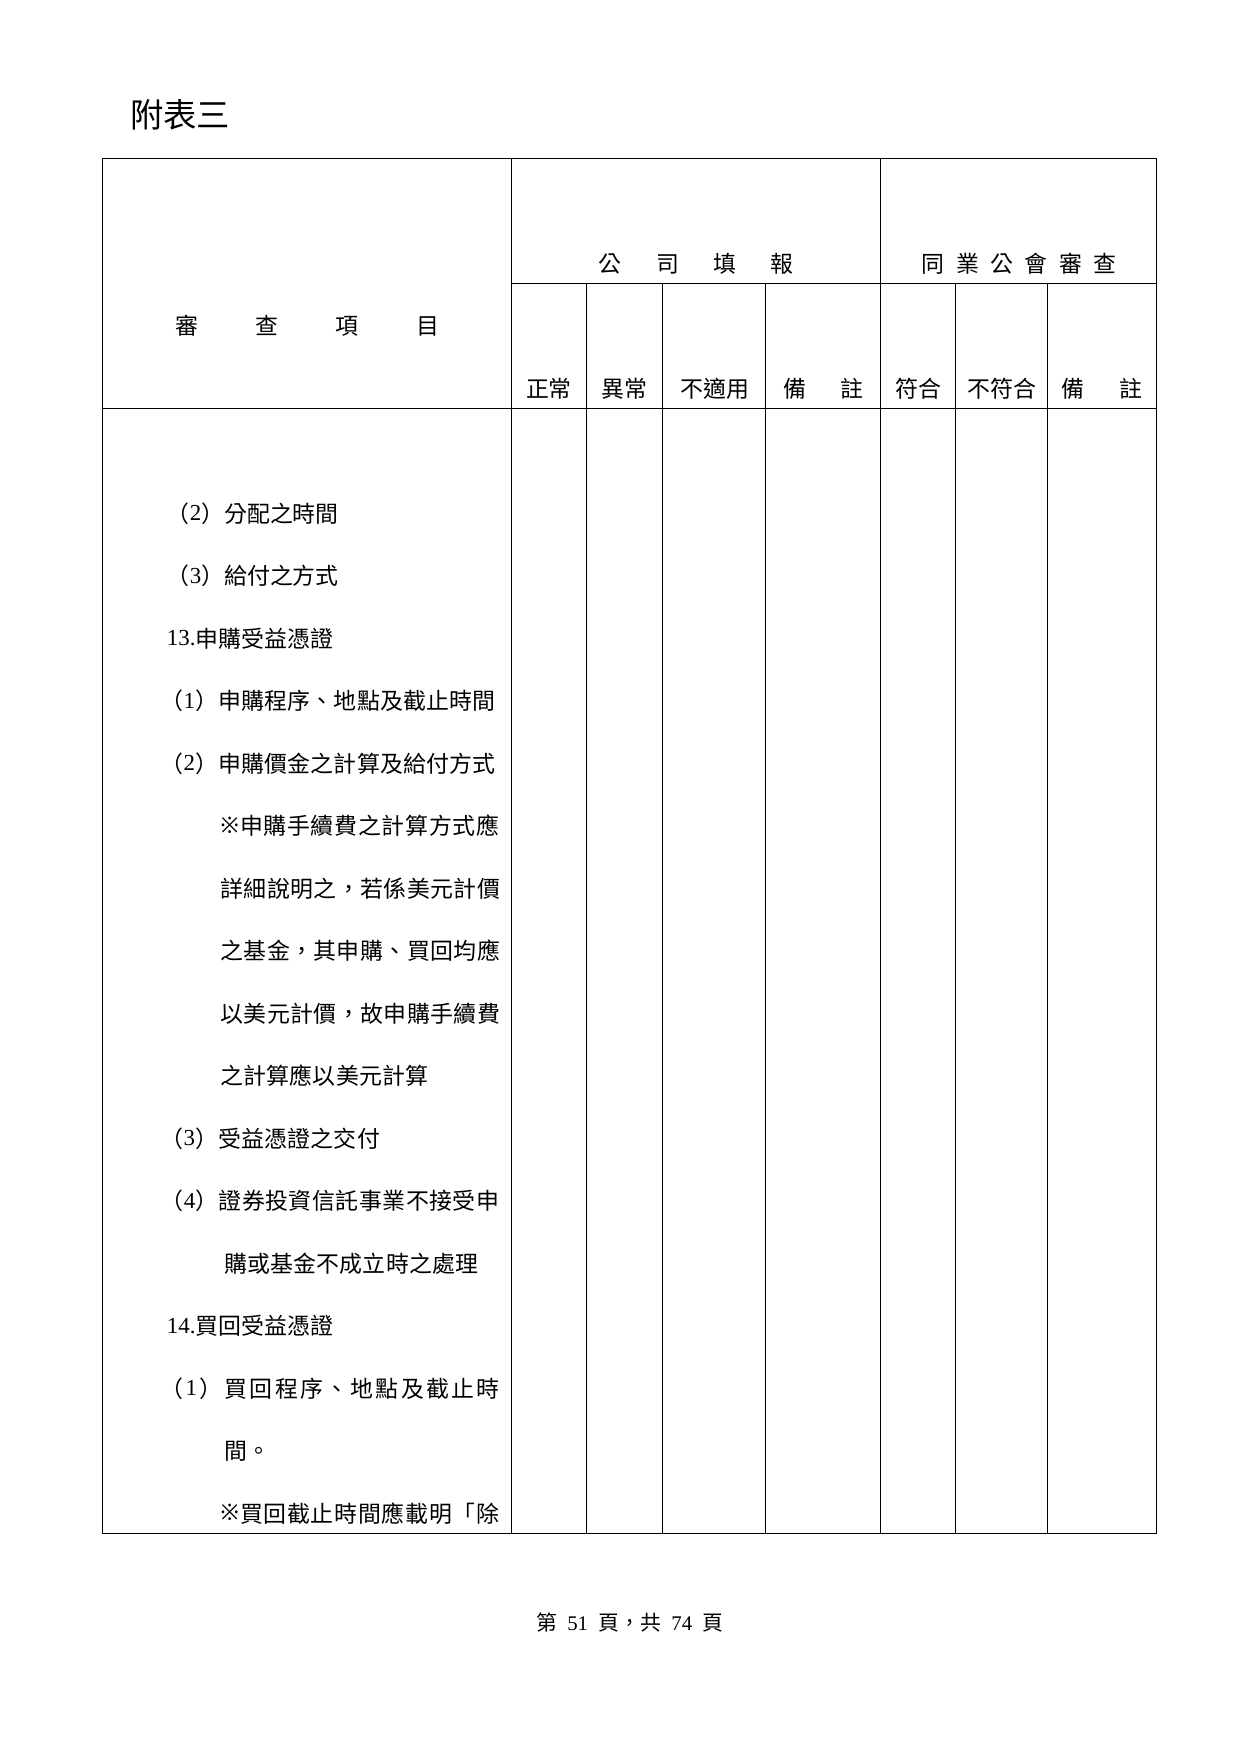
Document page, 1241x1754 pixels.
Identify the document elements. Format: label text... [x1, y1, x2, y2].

table_cell [512, 409, 586, 1533]
table_cell 不符合 [956, 284, 1047, 408]
table_cell 【公開說明書】 ※下列資料應符合金管會規定之格式 是否依證券投資信託事業募集證券投資信託基金公開說明書應行記載事項準則規定，於所編製公開說明書封面註明係申請（報）用之稿本 是否依證券投資信託事業募集證券投資信託基金公開說明書應行記載事項準則規定，記載下列事項： （一）編製目錄及頁次 （二）封面依序刊印事項： 1.基金名稱（保本型基金應用括弧以不同顏色顯著字體標明保本比率及基金之類型(保證型或保護型)） 2.基金種類（股票型、債券型、平衡型、保本型、組合型、指數型、指數股票型（Exchange Traded Fund；ETF）、貨幣市場基金、傘型或其他經金融監督管理委員會（以下簡稱金管會）核定者 3.基本投資方針 4.基金型態（開放式或封閉式） 5.基金投資國外地區者，註明「投資國外」 6.基金以外幣計價者，註明本基金以______幣計價 7.本次核准發行總面額 8.本次核准發行受益權單位數 9.保本型基金為保證型者，保證機構之名稱 10.證券投資信託事業之名稱 11.以顯著方式刊印下列文字： （1）「本基金經金融監督管理委員會核准或同意生效，惟不表示本基金絕無風險。本證券投資信託事業以往之經理績效不保證本基金之最低投資收益；本證券投資信託事業除盡善良管理人之注意義務外，不負責本基金之盈虧，亦不保證最低之收益」 （2）保本型基金為保證型者，應刊印「本基金經金融監督管理委員會核准或同意生效，惟不表示本基金絕無風險。投資人持有本基金至到期日時，始可享有_____%的本金保證。投資人於到期日前買回者或有本基金信託契約第__條第一款至第六款應終止之情事者，不在保證範圍，投資人應承擔整個投資期間之相關費用，並依當時淨值計算買回價格。投資人應了解到期日前本基金之淨值可能因市場因素而波動。投資人在進行交易前，應確定已充分瞭解本基金之風險與特性。」等文字。 （3）保本型基金為保護型者，應刊印「本基金無提供保證機構保證之機制，係透過投資工具達成保護本金之功能。本基金經金融監督管理委員會核准或同意生效，惟不表示本基金絕無風險。投資人持有本基金至到期日時，始可享有_____%的本金保護。投資人於到期日前買回者或有本基金信託契約第___條應提前終止之情事者，不在保護範圍，投資人應承擔整個投資期間之相關費用，並依當時淨值計算買回價格。投資人應了解到期日前本基金之淨值可能因市場因素而波動，因保護並非保證，投資標的之發行人違約或發生信用風險等因素，將無法達到本金保護之效果，投資人在進行交易前，應確定已充分瞭解本基金之風險與特性。」等文字，後段文字並應以加大粗黑字體或不同顏色等特別顯著方式刊印。 （4）高收益債券基金應以不同顏色顯著字體方式，載明適合之投資人屬性，並刊印「投資人投資高收益債券基金不宜占其投資組合過高之比重」，及「本基金經金融監督管理委員會核准，惟不表示絕無風險。由於高收益債券之信用評等未達投資等級或未經信用評等，且對利率變動的敏感度甚高，故本基金可能會因利率上升、市場流動性下降，或債券發行機構違約不支付本金、利息或破產而蒙受虧損。本基金不適合無法承擔相關風險之投資人。基金經理公司以往之經理績效不保證基金之最低投資收益；基金經理公司除盡善良管理人之注意義務外，不負責本基金之盈虧，亦不保證最低之收益，投資人申購前應詳閱基金公開說明書。」等文字。 （5）有關本基金運用限制及投資風險之揭露請詳見第__頁至第__頁 （6）固定收益基金應以粗體字警示投資人投資基金應注意之風險，並應補充包含債券發行人違約之信用風險 （7）本公開說明書之內容如有虛偽或隱匿之情事者，應由本證券投資信託事業與負責人及其他曾在公開說明書上簽章者依法負責 （8）查詢本公開說明書之網址，包括本會指定之資訊申報網站之網址及公司揭露公開說明書相關資料之網址 （※公開資訊觀測站網址應為 http://newmops.tse.com.tw） （9）信託業兼營證券投資信託業務經本會核准得自行保管基金資產者，應標明自行保管及設有信託監察人之字句 12.刊印日期 （三）封裡依序刊印下列事項： 1.證券投資信託事業總公司之名稱、地址、網址及電話，發言人之姓名、職稱、聯絡電話及電子郵件信箱 2.基金保管機構之名稱、地址、網址及電話。（信託業兼營證券投資信託業務經本會核准得自行保管基金資產者，載明信託監察人之姓名或名稱、地址、網址或電子郵件信箱及電話） 3.受託管理機構之名稱、地址、網址及電話 4.國外投資顧問公司之名稱地址網址及電話 5.國外受託保管機構之名稱、地址、網址及電話 6.基金經保證機構保證者，保證機構之名稱、地址、網址及電話 7.受益憑證簽證機構之名稱、地址、網址及電話 8.受益憑證事務代理機構之名稱、地址、網址及電話 9.基金之財務報告簽證會計師姓名、事務所名稱、地址、網址及電話 10.證券投資信託事業或基金經信用評等機構評等者，信用評等機構之名稱、地址、網址及電話 11.公開說明書之陳列處所、分送方式及索取之方法 （四）封底應刊印事項： 證券投資信託事業及其負責人簽章或蓋章 （五）基金概況應刊印事項： 1.基金簡介 （1）發行總面額 （2）受益權單位總數 （3）每受益權單位面額 （4）得否追加發行 （5）成立條件(有成立日期者，亦一併列明) （6）預定發行日期 （7）存續期間 （8）投資地區及標的 (保本型基金應列示投資固定收益商品及證券相關商品之預估投資比率、投資商品之發行者、交易對象及參與率等) （9）基本投資方針及範圍簡述 （10）投資策略及特色之重點摘述 （11）本基金適合之投資人屬性分析 （12）銷售開始日 （13）銷售方式 （14）銷售價格 （15）最低申購金額 （16）證券投資信託事業為防制洗錢而可能要求申購人提出之文件及拒絕申購之情況 （17）買回開始日（保本型基金敍明接受買回之方式及因應買回處分資產之程序） （18）買回費用 （19）買回價格 （20）短線交易之規範及處理 ※應包含短線交易之定義、買回費率、買回費用計算方式及短線交易案說明等事項 （21）基金營業日之定義 （22）經理費（保本型基金之經理費率應以明顯字體列示） （23）保管費(信託業兼營證券投資信託業務經本會核准得自行保管基金資產者，其信託監察人之報酬) （24）基金經保證機構保證者，保證機構之業務性質、財務狀況、 信用評等、保證條件、範圍、保證費及保證契約主要內容；並以釋例說明保證機制及高於保證金額之潛在回報之計算方法 （25）是否分配收益 2.基金性質 （1）基金之設立及其依據 （2）證券投資信託契約關係 （3）追加募集基金者，應刊印該基金成立時及歷次追加發行之情形 3.證券投資信託事業之職責（概述） 4.基金保管機構之職責（概述） （信託業兼營證券投資信託業務經本會核准得自行保管基金資產者，應記載信託監察人之職責） 5.基金保證機構之職責(概述) 6.基金投資 （1）基金投資方針及範圍。 ※債券型基金者，應敘明其資產組合及持有固定收益證券部位之加權平均存續期間管理策略 （2）證券投資信託事業運用基金投資之決策過程、基金經理人之姓名、主要經(學)歷及權限。基金經理人同時管理其他基金者，應揭露所管理之其他基金名稱及所採取防止利益衝突之措施 ※基金經理人主要經歷應加註起迄時間 ※基金經理人管理1檔基金以上者，請詳述公司實際採行之防範措施 （3）證券投資信託事業運用基金，將基金之管理業務複委任第三人處理者，應敘明複委任業務情形及受託管理機構對受託管理業務之專業能力 （4）證券投資信託事業運用基金，委託國外投資顧問公司提供投資顧問服務，應敘明國外投資顧問公司提供基金顧問服務之專業能力 （5）基金運用之限制 ※有關各投資標的信用評等之規定，勿分散說明，集中陳述為宜。 （6）基金參與股票發行公司股東會行使表決權之處理原則及方法 是否符合證券投資信託事業管理規則第19條第2項第6款及證券投資信託事業負責人與業務人員管理規則第13條第2項第6款規定證券投資信託事業及其負責人、部門主管、分支機構經理人、其他業務人員或受僱人，不得轉讓出席股東會委託書或藉行使基金持有股票之投票表決權，收受金錢或其他利益 是否依證券投資信託事業管理規則第23條第4項規定，出席股東會行使表決權並應作成書面紀錄，循序編號建檔並至少保存5年 （7）組合基金參與子基金之受益人大會行使表決權之處理原則及方法 經理公司應依據子基金之信託契約或公開說明書之規定行使表決權，並基於受益人之最大利益，支持子基金經理公司所提之議案。但子基金之經理公司所提之議案有損及受益人權益之虞者，得依經理公司董事會之決議辦理 經理公司不得轉讓或出售子基 之受益人大會表決權。經理公司之董事、監察人、經理人、業務人員及其他受僱人員，亦不得轉讓或出售該表決權，收受金錢或其他利益 （8）基金投資國外地區者，應刊印下列事項： ※下列說明資料應更新至最新資料 主要投資地區（國）經濟環境簡要說明 經濟發展及各主要產業概況 外匯管理及資金匯出入規定 最近3年當地幣值對美元匯率之最高、最低數額及其變動情形 主要投資證券市場簡要說明下列資料 ※是否依證券投資信託事業募集證券投資信託基金公開說明書應行記載事項準則規定之格式填列 最近2年發行及交易市場概況 最近2年市場之週轉率及本益比 市場資訊揭露效率(包括時效性及充分性)之說明 證券之交易方式 投資國外證券化商品或新興產業者，應敘明該投資標的或產業最近2年國外市場概況 證券投資信託事業對基金之外匯收支從事避險交易者，應敘明其避險方法 基金投資國外地區者，證券投資信託事業應說明配合本基金出席所投資外國股票（或基金）發行公司股東會（受益人會議）之處理原則及方法 7.保本型基金： （1）相關投資連結標的之性質 （2）本基金之設定參數，含參與比率及投資期間，並註明實際參與率釐定之時間，以及通知受益人之方式 （3）保護型基金未設立保證機構，應載明本基金無提供保證機構保證之機制，係透過投資工具達成保護本金之功能。 （4）保護型基金應明定，因應受益人提前請求買回而處分資產及到期日時，達成保護本金之控管機制 8.指數型基金及指數股票型基金： （1）指數編製方式及經理公司追蹤、模擬或複製表現之操作方式，包含調整投資組合方式，以及基金投資於指數具代表性之成分證券樣本時，為使該樣本明確反映指數整體特色之抽樣及操作方式 （2）基金表現與標的指數表現之差異比較，其比較方式應載明其定義及計算公式 9.傘型基金： 各子基金之投資範圍、主要區隔及異同分析；其應記載事項之內容為各子基金所共通者，得標註各子基金皆同，免重複列示，其應記載事項之內容為各子基金不同者，應分別列示，並比較其差異 10.外幣計價基金： 敍明本基金計價之幣別，且所有申購及買回價金之收付均以該幣別為之 11.投資風險揭露要素事項： （1）類股過度集中之風險 （2）產業景氣循環之風險 （3）流動性風險 （4）外匯管制及匯率變動之風險 （5）投資地區政治、經濟變動之風險 （6）商品交易對手及保證機構之信用風險 （7）投資結構式商品之風險 （8）其他投資標的或特定投資策略之風險 （9）從事證券相關商品交易之風險 （10）出借所持有之有價證券或借入有價證券之相關風險 （11）其他投資風險 12.收益分配 （1）分配之項目 （2）分配之時間 （3）給付之方式 13.申購受益憑證 （1）申購程序、地點及截止時間 （2）申購價金之計算及給付方式 ※申購手續費之計算方式應詳細說明之，若係美元計價之基金，其申購、買回均應以美元計價，故申購手續費之計算應以美元計算 （3）受益憑證之交付 （4）證券投資信託事業不接受申購或基金不成立時之處理 14.買回受益憑證 （1）買回程序、地點及截止時間。 ※買回截止時間應載明「除能證明投資人係於截止時間前提出買回申請者，逾時申請應視為次一買回申請日之買回申請」 （2）買回價金之計算 ※訂定基金短線交易買回費率及收取買回費用之計算方式。短線交易規範應公平對待所有受益人。 （3）買回價金給付之時間及方式 （4）受益憑證之換發 （5）買回價金遲延給付之情形 ※應增列恢復計算基金之買回價格規定 （6）買回撤銷之情形 15.受益人之權利及負擔 （1）受益人應有之權利內容 （2）受益人應負擔費用之項目及其計算、給付方式 ※應包含短線交易費用之給付方式 （3）受益人應負擔租稅之項目及其計算、繳納方式 是否符合修正後財政部81.4.23財稅第811663751號函、財政部91.11.27台財稅字第0910455815號令及其他相關最新法令規定 （4）受益人會議 召集事由 召集程序 決議方式 16.基金之資訊揭露 （1）依法令及證券投資信託契約規定應揭露之資訊內容 是否符合證券投資信託契約規定 （2）資訊揭露之方式、公告及取得方法。 ※資訊揭露之公告，應依相關規定分別將接所有應公告之事項及選定之公告方式各別列示，以利投資人查詢 （3）證券投資信託事業申請募集指數型基金及指數股票型基金者，應記載投資人取得指數組成調整、基金與指數表現差異比較等最新基金資訊及其他重要資訊之途徑。 17.基金運用狀況 ※是否依證券投資信託事業募集證券投資信託基金公開說明書應行記載事項準則規定之格式填列 （1）投資情形（列示公開說明書刊印日前1個月月底基金資料） 淨資產總額之組成項目、金額及比率 投資單一股票金額占基金淨資產價值百分之一以上者，列示該股票之名稱、股數、每股市價、投資金額及投資比率 投資單一債券金額占基金淨資產價值百分之一以上者，列示該債券之名稱、投資金額及投資比率 組合型基金投資單一子基金金額佔基金淨資產價值百分之一以上者，列示該子基金名稱、經理公司、基金經理人、經理費費率、保管費費率、受益權單位數、每單位淨值、投資受益權單位數、投資比率及給付買回價金之期限 （2）投資績效 最近3年度每單位淨值走勢圖。 最近3年度各年度每受益權單位收益分配之金額。 公開說明書刊印日前1季止，本基金淨資產價值最近3個月、6個月、1年、3年、5年、10年及自基金成立日起算之累計報酬率。指數型基金及指數股票型基金另應載明基金表現與標的指數表現之差異比較 （3）最近2年度本基金之會計師 查核報告，資產負債報告書、投資明細表、收入與費用報告書、可分配收益表、資本帳戶變動表、附註及明細表。 （4）最近年度及公開說明書刊印日前1季止，基金委託證券商買賣有價證券總金額前5名之證券商名稱、支付該證券商手續費之金額。若證券商為該基金之受益人者，應一併揭露其持有基金之受益權單位數及比例 （5）基金接受信用評等機構評等者，應揭露信用評等機構對基金之評等報告 （6）其他應揭露事項 （六）證券投資信託契約主要內容應刊印事項： 1.基金名稱、證券投資信託事業名稱、基金保管機構名稱(信託業兼營證券投資信託業務經本會核准得自行保管基金資產者，其信託監察人之姓名或名稱）及基金存續期間 2.基金發行總面額及受益權單位總數 3.受益憑證之發行及簽證 4.受益憑證之申購 5.基金之成立與不成立 6.受益憑證之上市及終止上市 7.基金之資產 8.基金應負擔之費用 9.受益人之權利、義務與責任 10.證券投資信託事業之權利、義務與責任 11.基金保管機構之權利、義務與責任 (信託業兼營證券投資信託業務經本會核准得自行保管基金資產者，其信託監察人之權利、義務與責任) 12.運用基金投資證券之基本方針及範圍 13.收益分配 14.受益憑證之買回 15.基金淨資產價值及受益權單位淨資產價值之計算 16.證券投資信託事業之更換 17.基金保管機構之更換(信託業兼營證券投資信託業務經本會核准得自行保管基金資產者，其信託監察人之更換) 18.證券投資信託契約之終止 19.基金之清算 20.受益人名簿 21.受益人會議 22.通知及公告 23.證券投資信託契約之修訂 以顯著方式刊印下列文字：「依據證券投資信託及顧問法第20條及證券投資信託事業管理規則第21條第1項規定，證券投資信託事業應於其營業處所及其基金銷售機構營業處所，或以其他經主管機關指定之其他方式備置證券投資信託契約，以供投資人查閱；證券投資信託事業應依投資人之請求，提供證券投資信託契約副本，並得收取工本費新臺幣壹百元」 （七）證券投資信託事業概況應刊印事項： ※是否依證券投資信託事業募集證券投資信託基金公開說明書應行記載事項準則規定之格式填列 1.事業簡介 （1）設立日期 （2）最近3年股本形成經過 （3）營業項目 （4）沿革：最近5年度募集之基金、分公司及子公司之設立、董事監察人或主要股東股權之移轉或更換、經營權之改變及其他重要紀事 2.事業組織(列示公開說明書刊印日前1個月月底證券投資信託事業資料) （1）股權分散情形 股東結構(各類股東之組合比例) 主要股東名單(股權比例5%以上股東之名稱、持股數額及比率 （2）組織系統（證券投資信託事業之組織結構、各主要部門（於信託業為兼營證券投資信託業務部門）所營業務及員工人數) （3）總經理、副總經理及各單位主管（於信託業為兼營證券投資信託業務部門主管）之姓名、就任日期、持有證券投資信託事業之股份數額及比例、主要經(學)歷、目前兼任其他公司之職務。 （4）董事及監察人之姓名、選任日 期、任期、選任時及現在持有證券投資信託事業股份數額及比率、主要經(學)歷 3.利害關係公司揭露：列示公開說明書刊印日前1個月月底與證券投資信託事業有下列情事之公司： （1）與證券投資信託事業具有公司法第六章之一所定關係者 （2）證券投資信託事業董事、監察人或綜合持股達5%以上之股東 （3）前目人員或證券投資信託事業經理人與該公司董事、監察人、經理人或持有已發行股份10%以上股東為同1人或具有配偶關係者 4.營運情形 （1）列示刊印日前1個月月底，證券投資信託事業經理其他基金之名稱、成立日、受益權單位數、淨資產金額及每單位淨資產價值 （2）最近2年度證券投資信託事業之會計師查核報告、資產負債表、損益表及股東權益變動表 5.受處罰之情形（列示最近2年證券投資信託事業受本會處分及糾正之時間及詳情） 6.訴訟或非訟事件(證券投資信託事業目前尚在繫屬中之重大訴訟、非訟或行政爭訟事件，其結果可能對受益人權益有重大影響者，應揭露其系爭事實、標的金額、訴訟開始日期、主要訴訟當事人及目前處理情形 （八）受益憑證銷售及買回機構之名稱、地址及電話 （九）其他本會規定應特別記載之事項： 1.證券投資信託事業遵守中華民國證券投資信託暨顧問商業同業公會會員自律公約之聲明書 2.證券投資信託事業內部控制制度聲明書 3.證券投資信託事業就公司治理運作情形載明下列事項： （1）董事會之結構及獨立性 （2）董事會及經理人之職責 （3）監察人之組成及職責 （4）利害關係人之權利及關係 （5）對於法令規範資訊公開事項之詳細情形 （6）其他公司治理之相關資訊 4.本次發行之基金信託契約與契約範本條文對照表 5.其他本會規定應特別記載之事項 [103, 409, 511, 1533]
table_cell 異常 [587, 284, 662, 408]
table_cell [766, 409, 880, 1533]
table_header 同 業 公 會 審 查 [881, 159, 1156, 283]
table_cell 符合 [881, 284, 955, 408]
table_cell 不適用 [663, 284, 765, 408]
table_cell 備 註 [766, 284, 880, 408]
table_cell 正常 [512, 284, 586, 408]
table_header 審 查 項 目 [103, 159, 511, 408]
table_header 公 司 填 報 [512, 159, 880, 283]
table_cell [881, 409, 955, 1533]
table_cell [956, 409, 1047, 1533]
table_cell 備 註 [1048, 284, 1156, 408]
table_cell [1048, 409, 1156, 1533]
table_cell [587, 409, 662, 1533]
table_cell [663, 409, 765, 1533]
